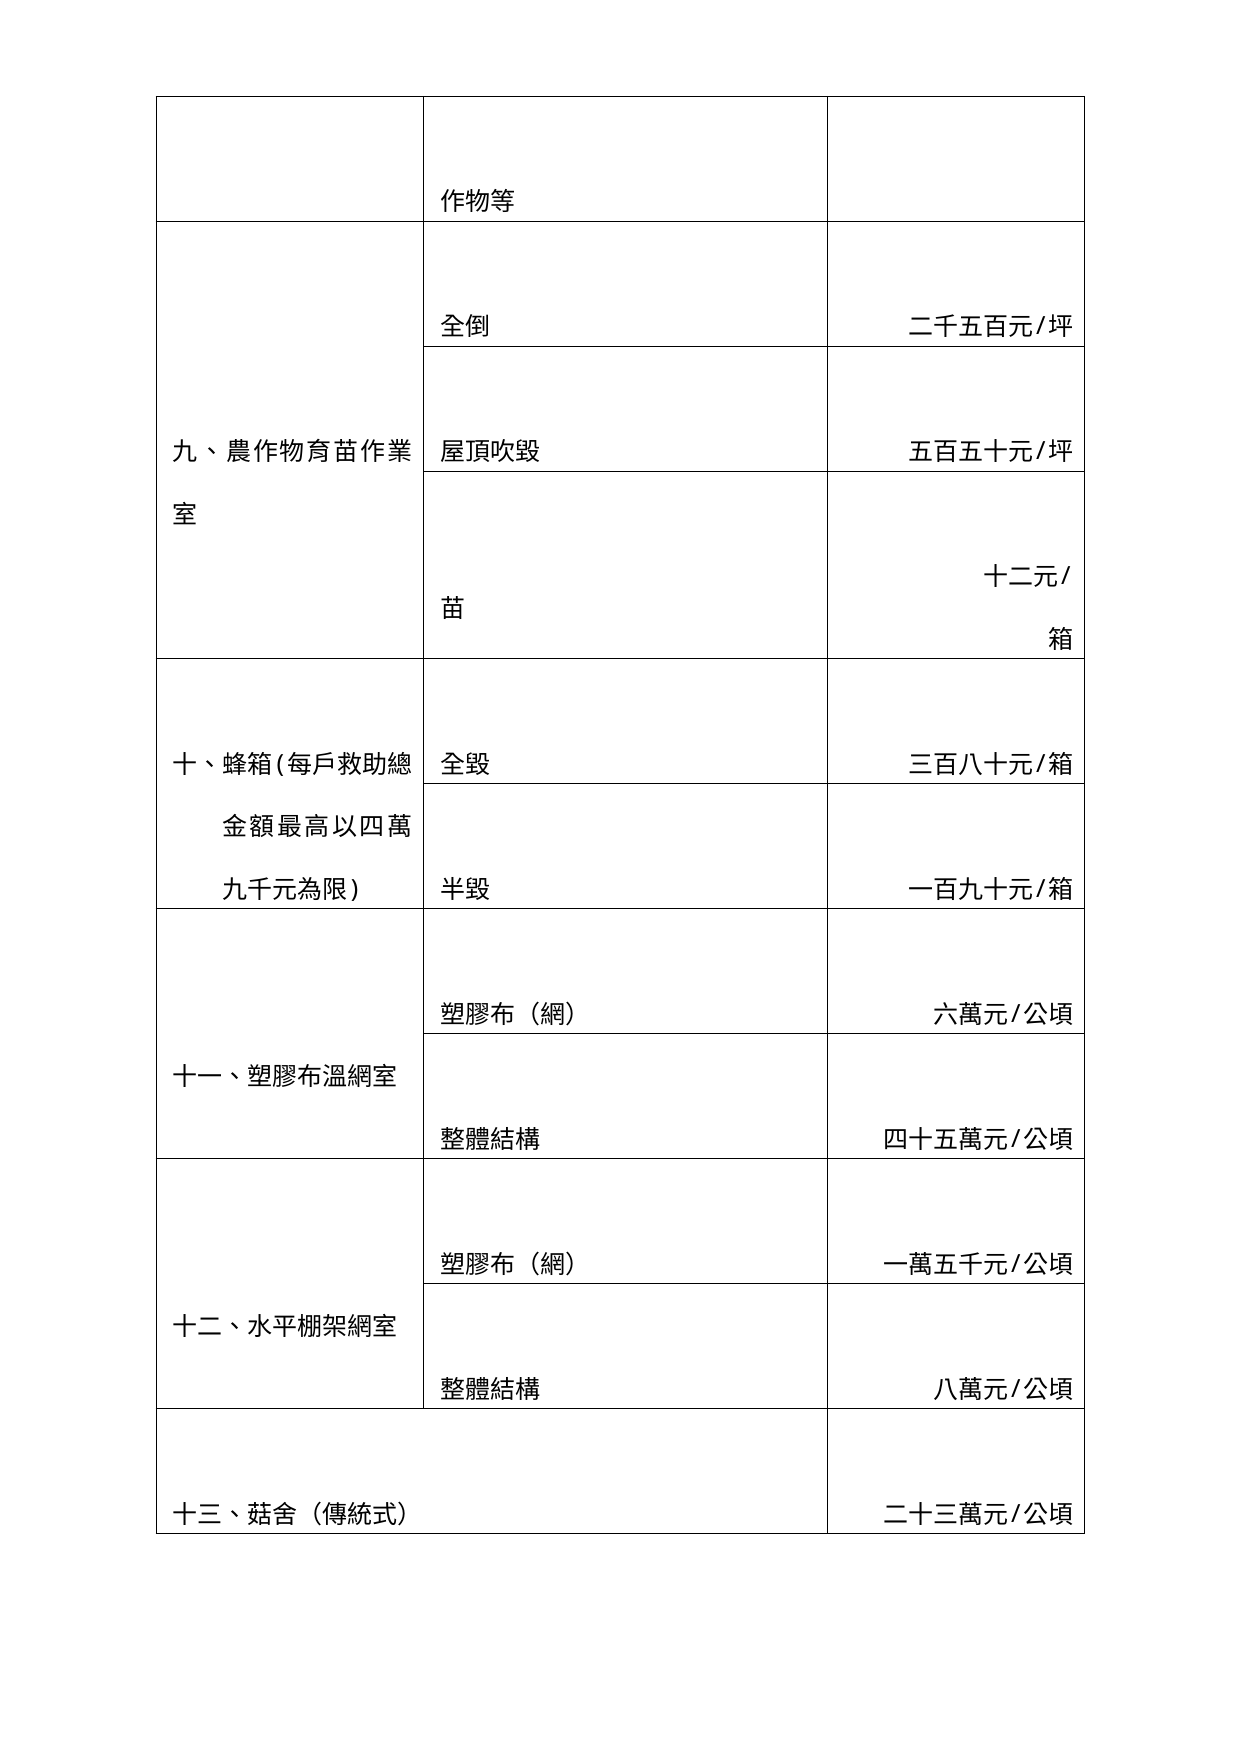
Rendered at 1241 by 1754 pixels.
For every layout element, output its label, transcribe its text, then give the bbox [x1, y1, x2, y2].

table_cell [157, 97, 423, 221]
table_cell 三百八十元/箱 [828, 659, 1084, 783]
table_cell 九、農作物育苗作業室 [157, 222, 423, 658]
table_cell 四十五萬元/公頃 [828, 1034, 1084, 1158]
table_cell 十二、水平棚架網室 [157, 1159, 423, 1408]
table_cell 整體結構 [424, 1034, 827, 1158]
table_cell 苗 [424, 472, 827, 658]
table_cell 整體結構 [424, 1284, 827, 1408]
table_cell 十三、菇舍（傳統式） [157, 1409, 827, 1533]
table_cell 半毀 [424, 784, 827, 908]
table_cell 十二元/箱 [828, 472, 1084, 658]
table_cell 一百九十元/箱 [828, 784, 1084, 908]
table_cell 二千五百元/坪 [828, 222, 1084, 346]
table_cell 全倒 [424, 222, 827, 346]
table_cell 塑膠布（網） [424, 1159, 827, 1283]
table_cell 二十三萬元/公頃 [828, 1409, 1084, 1533]
table_cell [828, 97, 1084, 221]
table_cell 作物等 [424, 97, 827, 221]
table_cell 十、蜂箱(每戶救助總金額最高以四萬九千元為限) [157, 659, 423, 908]
table_cell 屋頂吹毀 [424, 347, 827, 471]
table_cell 一萬五千元/公頃 [828, 1159, 1084, 1283]
table_cell 五百五十元/坪 [828, 347, 1084, 471]
table_cell 全毀 [424, 659, 827, 783]
table_cell 塑膠布（網） [424, 909, 827, 1033]
table_cell 十一、塑膠布溫網室 [157, 909, 423, 1158]
table_cell 八萬元/公頃 [828, 1284, 1084, 1408]
table_cell 六萬元/公頃 [828, 909, 1084, 1033]
